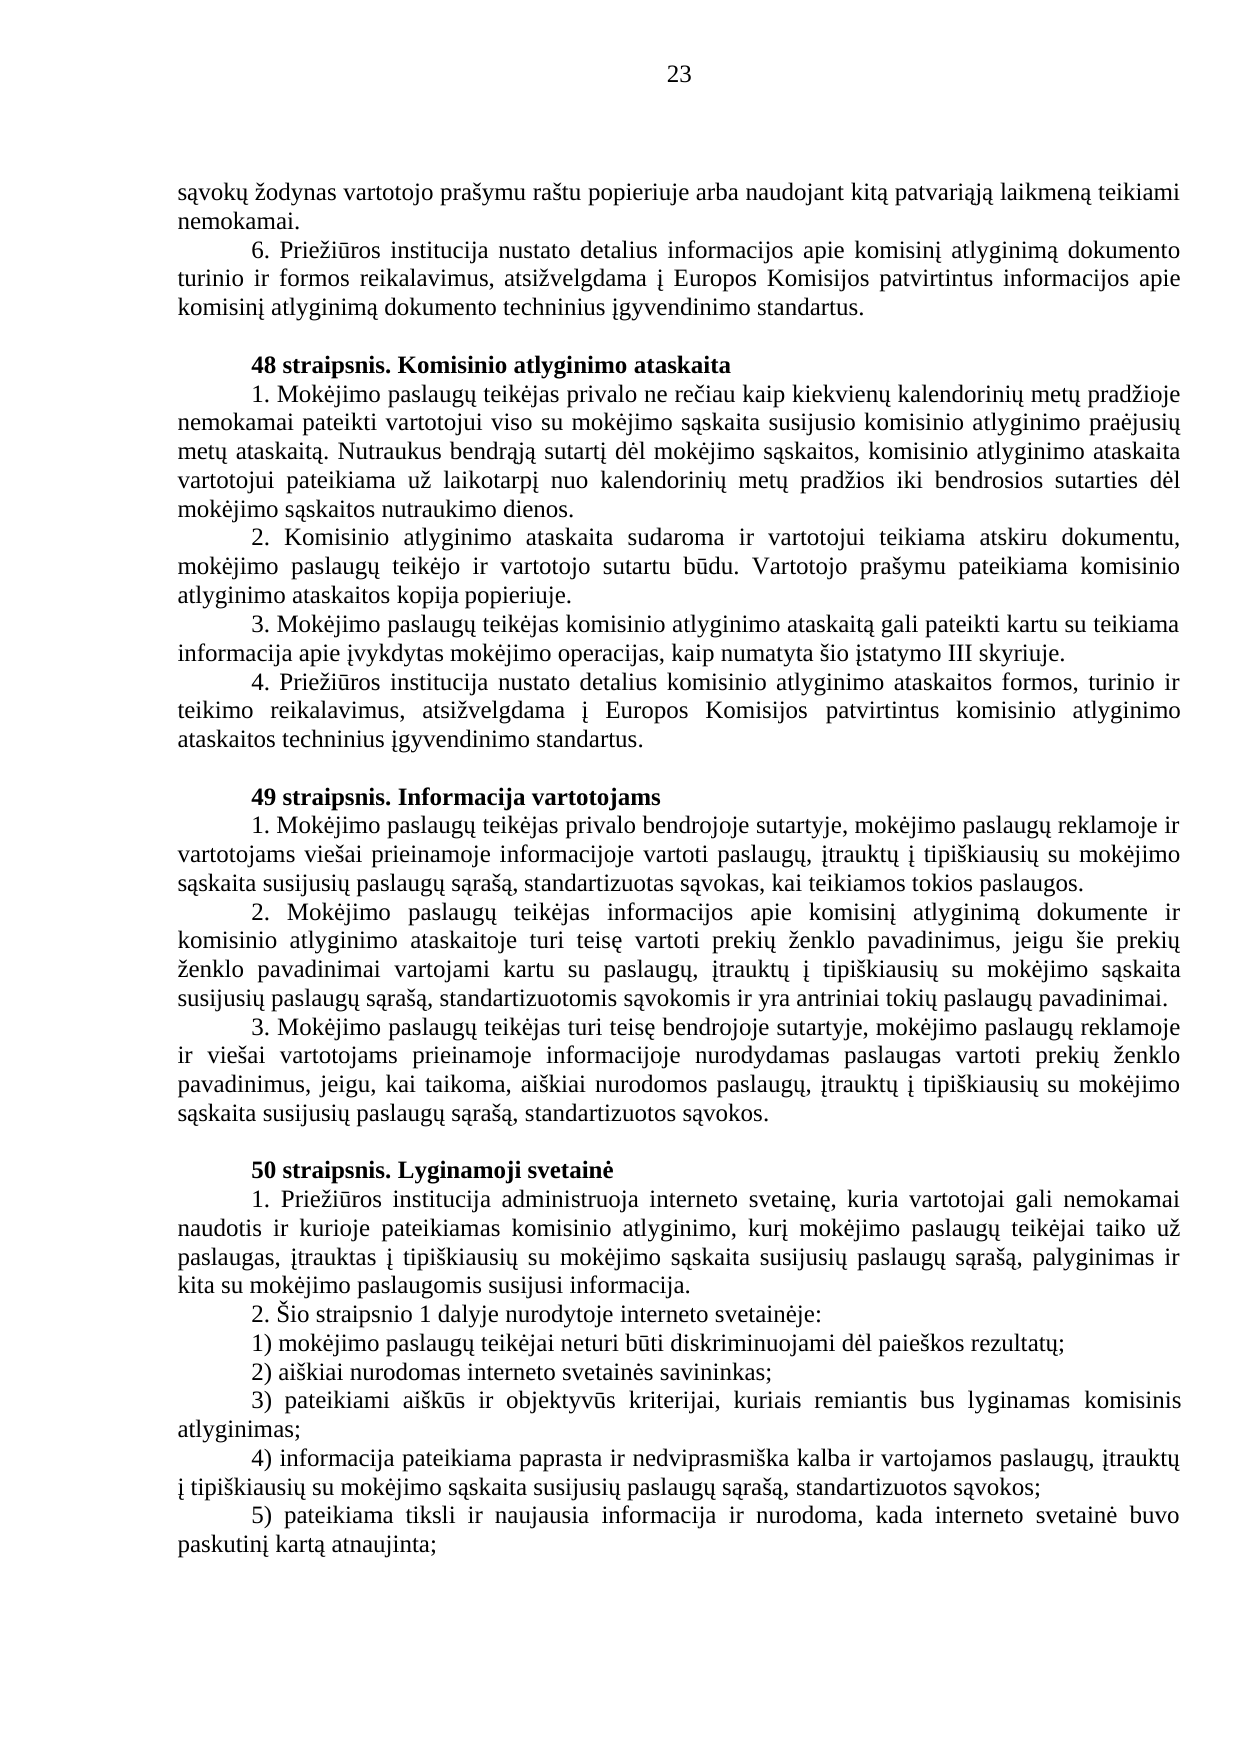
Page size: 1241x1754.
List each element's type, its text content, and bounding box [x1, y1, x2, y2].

text 2. Mokėjimo paslaugų teikėjas informacijos apie komisinį atlyginimą dokumente ir komisinio atlyginimo ataskaitoje turi teisę vartoti prekių ženklo pavadinimus, jeigu šie prekių ženklo pavadinimai vartojami kartu su paslaugų, įtrauktų į tipiškiausių su mokėjimo sąskaita susijusių paslaugų sąrašą, standartizuotomis sąvokomis ir yra antriniai tokių paslaugų pavadinimai. [177, 897, 1181, 1012]
text 1. Priežiūros institucija administruoja interneto svetainę, kuria vartotojai gali nemokamai naudotis ir kurioje pateikiamas komisinio atlyginimo, kurį mokėjimo paslaugų teikėjai taiko už paslaugas, įtrauktas į tipiškiausių su mokėjimo sąskaita susijusių paslaugų sąrašą, palyginimas ir kita su mokėjimo paslaugomis susijusi informacija. [177, 1184, 1181, 1299]
text 2. Šio straipsnio 1 dalyje nurodytoje interneto svetainėje: [177, 1299, 1181, 1328]
text 6. Priežiūros institucija nustato detalius informacijos apie komisinį atlyginimą dokumento turinio ir formos reikalavimus, atsižvelgdama į Europos Komisijos patvirtintus informacijos apie komisinį atlyginimą dokumento techninius įgyvendinimo standartus. [177, 235, 1181, 321]
text 50 straipsnis. Lyginamoji svetainė [177, 1156, 1181, 1184]
text 1. Mokėjimo paslaugų teikėjas privalo bendrojoje sutartyje, mokėjimo paslaugų reklamoje ir vartotojams viešai prieinamoje informacijoje vartoti paslaugų, įtrauktų į tipiškiausių su mokėjimo sąskaita susijusių paslaugų sąrašą, standartizuotas sąvokas, kai teikiamos tokios paslaugos. [177, 810, 1181, 897]
text 4) informacija pateikiama paprasta ir nedviprasmiška kalba ir vartojamos paslaugų, įtrauktų į tipiškiausių su mokėjimo sąskaita susijusių paslaugų sąrašą, standartizuotos sąvokos; [177, 1443, 1181, 1501]
text 48 straipsnis. Komisinio atlyginimo ataskaita [251, 350, 1181, 379]
text 3. Mokėjimo paslaugų teikėjas turi teisę bendrojoje sutartyje, mokėjimo paslaugų reklamoje ir viešai vartotojams prieinamoje informacijoje nurodydamas paslaugas vartoti prekių ženklo pavadinimus, jeigu, kai taikoma, aiškiai nurodomos paslaugų, įtrauktų į tipiškiausių su mokėjimo sąskaita susijusių paslaugų sąrašą, standartizuotos sąvokos. [177, 1012, 1181, 1127]
text 1) mokėjimo paslaugų teikėjai neturi būti diskriminuojami dėl paieškos rezultatų; [177, 1328, 1181, 1357]
text 2. Komisinio atlyginimo ataskaita sudaroma ir vartotojui teikiama atskiru dokumentu, mokėjimo paslaugų teikėjo ir vartotojo sutartu būdu. Vartotojo prašymu pateikiama komisinio atlyginimo ataskaitos kopija popieriuje. [177, 522, 1181, 609]
text 5) pateikiama tiksli ir naujausia informacija ir nurodoma, kada interneto svetainė buvo paskutinį kartą atnaujinta; [177, 1501, 1181, 1558]
text sąvokų žodynas vartotojo prašymu raštu popieriuje arba naudojant kitą patvariąją laikmeną teikiami nemokamai. [177, 177, 1181, 235]
text 49 straipsnis. Informacija vartotojams [177, 782, 1181, 810]
text 2) aiškiai nurodomas interneto svetainės savininkas; [177, 1357, 1181, 1386]
text 3. Mokėjimo paslaugų teikėjas komisinio atlyginimo ataskaitą gali pateikti kartu su teikiama informacija apie įvykdytas mokėjimo operacijas, kaip numatyta šio įstatymo III skyriuje. [177, 609, 1181, 667]
text 3) pateikiami aiškūs ir objektyvūs kriterijai, kuriais remiantis bus lyginamas komisinis atlyginimas; [177, 1386, 1181, 1443]
text 1. Mokėjimo paslaugų teikėjas privalo ne rečiau kaip kiekvienų kalendorinių metų pradžioje nemokamai pateikti vartotojui viso su mokėjimo sąskaita susijusio komisinio atlyginimo praėjusių metų ataskaitą. Nutraukus bendrąją sutartį dėl mokėjimo sąskaitos, komisinio atlyginimo ataskaita vartotojui pateikiama už laikotarpį nuo kalendorinių metų pradžios iki bendrosios sutarties dėl mokėjimo sąskaitos nutraukimo dienos. [177, 379, 1181, 522]
text 4. Priežiūros institucija nustato detalius komisinio atlyginimo ataskaitos formos, turinio ir teikimo reikalavimus, atsižvelgdama į Europos Komisijos patvirtintus komisinio atlyginimo ataskaitos techninius įgyvendinimo standartus. [177, 667, 1181, 753]
